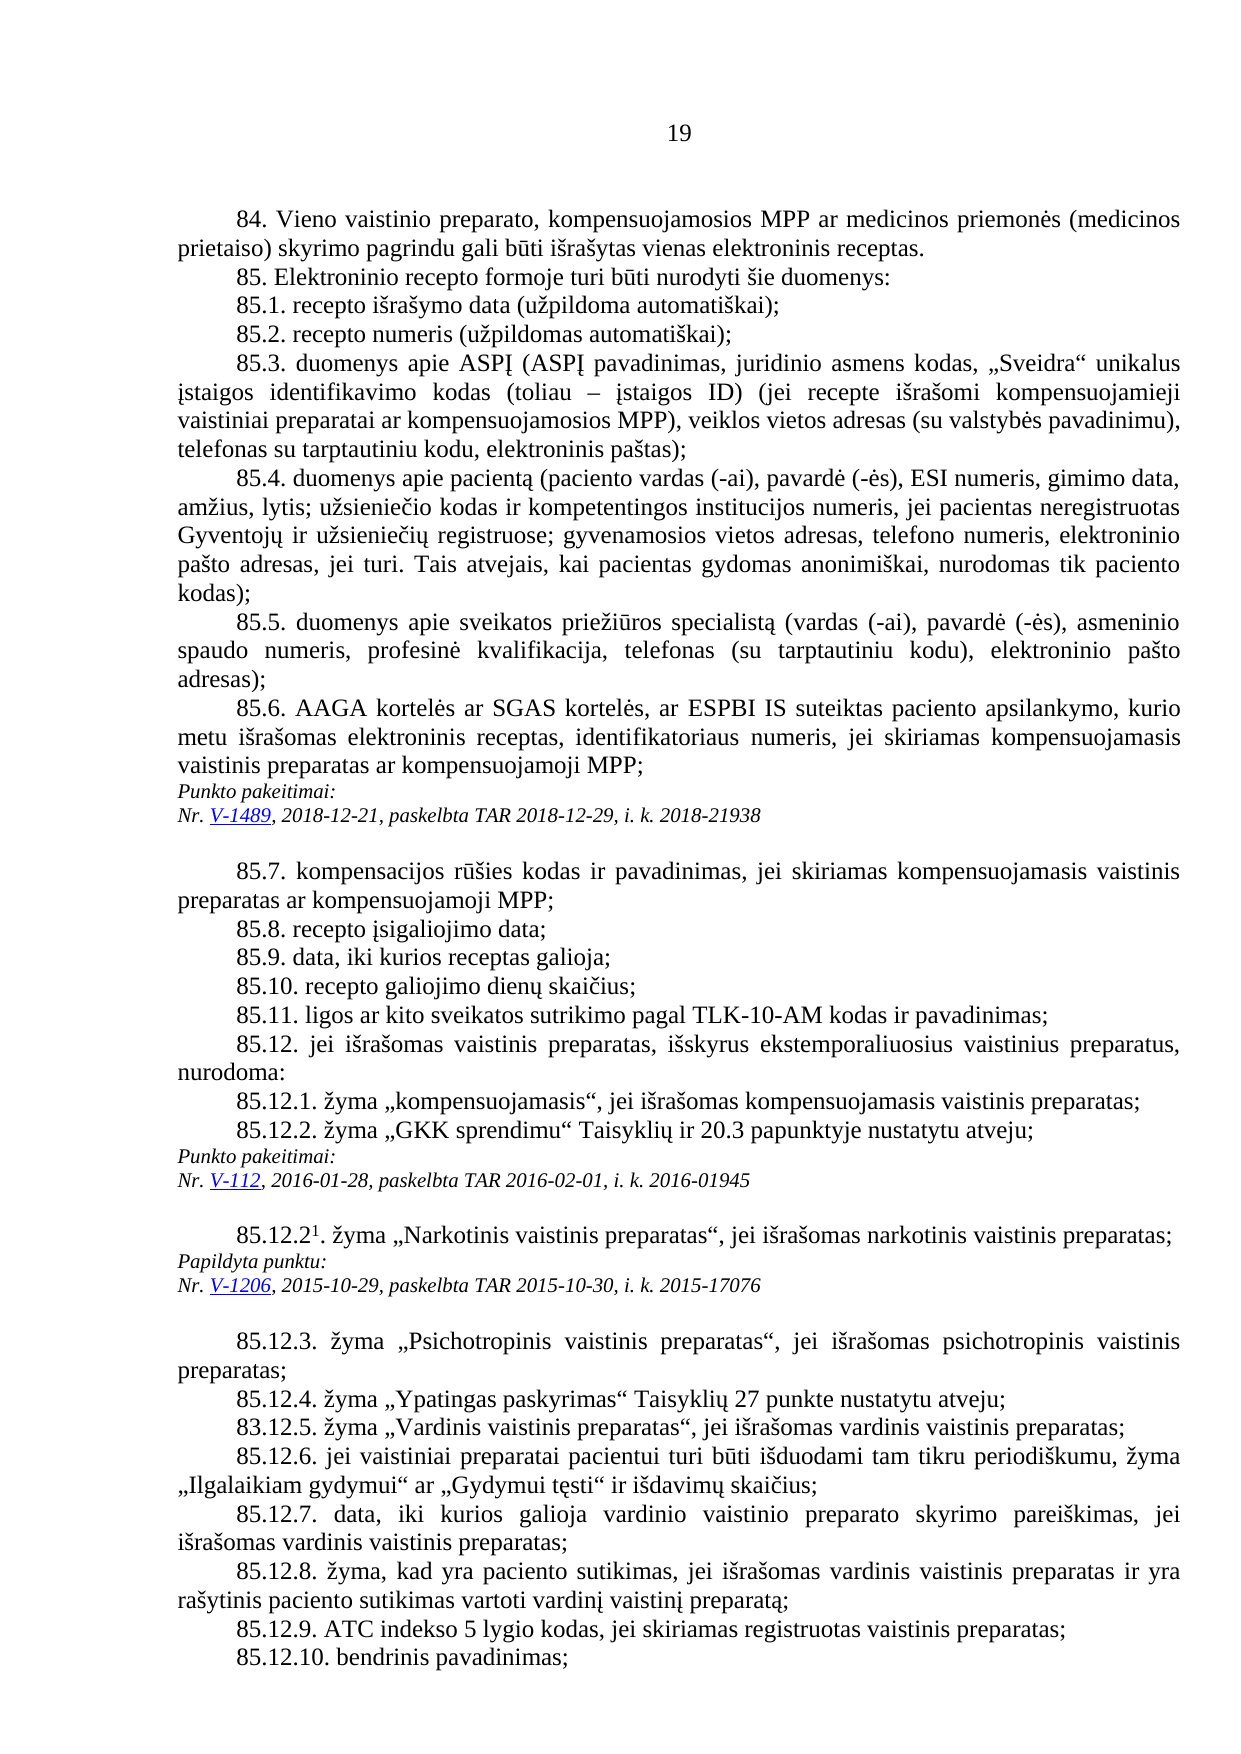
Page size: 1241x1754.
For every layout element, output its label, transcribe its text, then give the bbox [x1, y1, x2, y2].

text Nr. V-1206, 2015-10-29, paskelbta TAR 2015-10-30, i. k. 2015-17076 [177, 1273, 1181, 1297]
text 85.11. ligos ar kito sveikatos sutrikimo pagal TLK-10-AM kodas ir pavadinimas; [177, 1000, 1181, 1029]
text 85.12.4. žyma „Ypatingas paskyrimas“ Taisyklių 27 punkte nustatytu atveju; [177, 1384, 1181, 1412]
text 85.12.6. jei vaistiniai preparatai pacientui turi būti išduodami tam tikru periodiškumu, žyma „Ilgalaikiam gydymui“ ar „Gydymui tęsti“ ir išdavimų skaičius; [177, 1441, 1181, 1499]
text 85.12.3. žyma „Psichotropinis vaistinis preparatas“, jei išrašomas psichotropinis vaistinis preparatas; [177, 1326, 1181, 1384]
text 85.12. jei išrašomas vaistinis preparatas, išskyrus ekstemporaliuosius vaistinius preparatus, nurodoma: [177, 1029, 1181, 1086]
text 85.9. data, iki kurios receptas galioja; [177, 942, 1181, 971]
text 85.5. duomenys apie sveikatos priežiūros specialistą (vardas (-ai), pavardė (-ės), asmeninio spaudo numeris, profesinė kvalifikacija, telefonas (su tarptautiniu kodu), elektroninio pašto adresas); [177, 607, 1181, 693]
text 85.4. duomenys apie pacientą (paciento vardas (-ai), pavardė (-ės), ESI numeris, gimimo data, amžius, lytis; užsieniečio kodas ir kompetentingos institucijos numeris, jei pacientas neregistruotas Gyventojų ir užsieniečių registruose; gyvenamosios vietos adresas, telefono numeris, elektroninio pašto adresas, jei turi. Tais atvejais, kai pacientas gydomas anonimiškai, nurodomas tik paciento kodas); [177, 463, 1181, 607]
text 85. Elektroninio recepto formoje turi būti nurodyti šie duomenys: [177, 262, 1181, 291]
text 85.12.1. žyma „kompensuojamasis“, jei išrašomas kompensuojamasis vaistinis preparatas; [177, 1086, 1181, 1115]
text 85.12.2. žyma „GKK sprendimu“ Taisyklių ir 20.3 papunktyje nustatytu atveju; [177, 1115, 1181, 1144]
text 85.12.7. data, iki kurios galioja vardinio vaistinio preparato skyrimo pareiškimas, jei išrašomas vardinis vaistinis preparatas; [177, 1499, 1181, 1556]
text Nr. V-112, 2016-01-28, paskelbta TAR 2016-02-01, i. k. 2016-01945 [177, 1168, 1181, 1192]
text Punkto pakeitimai: [177, 779, 1181, 803]
text 85.12.8. žyma, kad yra paciento sutikimas, jei išrašomas vardinis vaistinis preparatas ir yra rašytinis paciento sutikimas vartoti vardinį vaistinį preparatą; [177, 1556, 1181, 1614]
text Nr. V-1489, 2018-12-21, paskelbta TAR 2018-12-29, i. k. 2018-21938 [177, 803, 1181, 827]
text Punkto pakeitimai: [177, 1144, 1181, 1168]
text 85.1. recepto išrašymo data (užpildoma automatiškai); [177, 291, 1181, 319]
text 85.3. duomenys apie ASPĮ (ASPĮ pavadinimas, juridinio asmens kodas, „Sveidra“ unikalus įstaigos identifikavimo kodas (toliau – įstaigos ID) (jei recepte išrašomi kompensuojamieji vaistiniai preparatai ar kompensuojamosios MPP), veiklos vietos adresas (su valstybės pavadinimu), telefonas su tarptautiniu kodu, elektroninis paštas); [177, 348, 1181, 463]
text 85.12.9. ATC indekso 5 lygio kodas, jei skiriamas registruotas vaistinis preparatas; [177, 1614, 1181, 1642]
text 85.7. kompensacijos rūšies kodas ir pavadinimas, jei skiriamas kompensuojamasis vaistinis preparatas ar kompensuojamoji MPP; [177, 856, 1181, 914]
text Papildyta punktu: [177, 1249, 1181, 1273]
text 84. Vieno vaistinio preparato, kompensuojamosios MPP ar medicinos priemonės (medicinos prietaiso) skyrimo pagrindu gali būti išrašytas vienas elektroninis receptas. [177, 204, 1181, 262]
text 85.12.10. bendrinis pavadinimas; [177, 1642, 1181, 1671]
text 85.8. recepto įsigaliojimo data; [177, 914, 1181, 942]
text 83.12.5. žyma „Vardinis vaistinis preparatas“, jei išrašomas vardinis vaistinis preparatas; [177, 1412, 1181, 1441]
text 85.2. recepto numeris (užpildomas automatiškai); [177, 319, 1181, 348]
text 85.12.21. žyma „Narkotinis vaistinis preparatas“, jei išrašomas narkotinis vaistinis preparatas; [177, 1221, 1181, 1249]
text 85.10. recepto galiojimo dienų skaičius; [177, 971, 1181, 1000]
text 85.6. AAGA kortelės ar SGAS kortelės, ar ESPBI IS suteiktas paciento apsilankymo, kurio metu išrašomas elektroninis receptas, identifikatoriaus numeris, jei skiriamas kompensuojamasis vaistinis preparatas ar kompensuojamoji MPP; [177, 693, 1181, 779]
